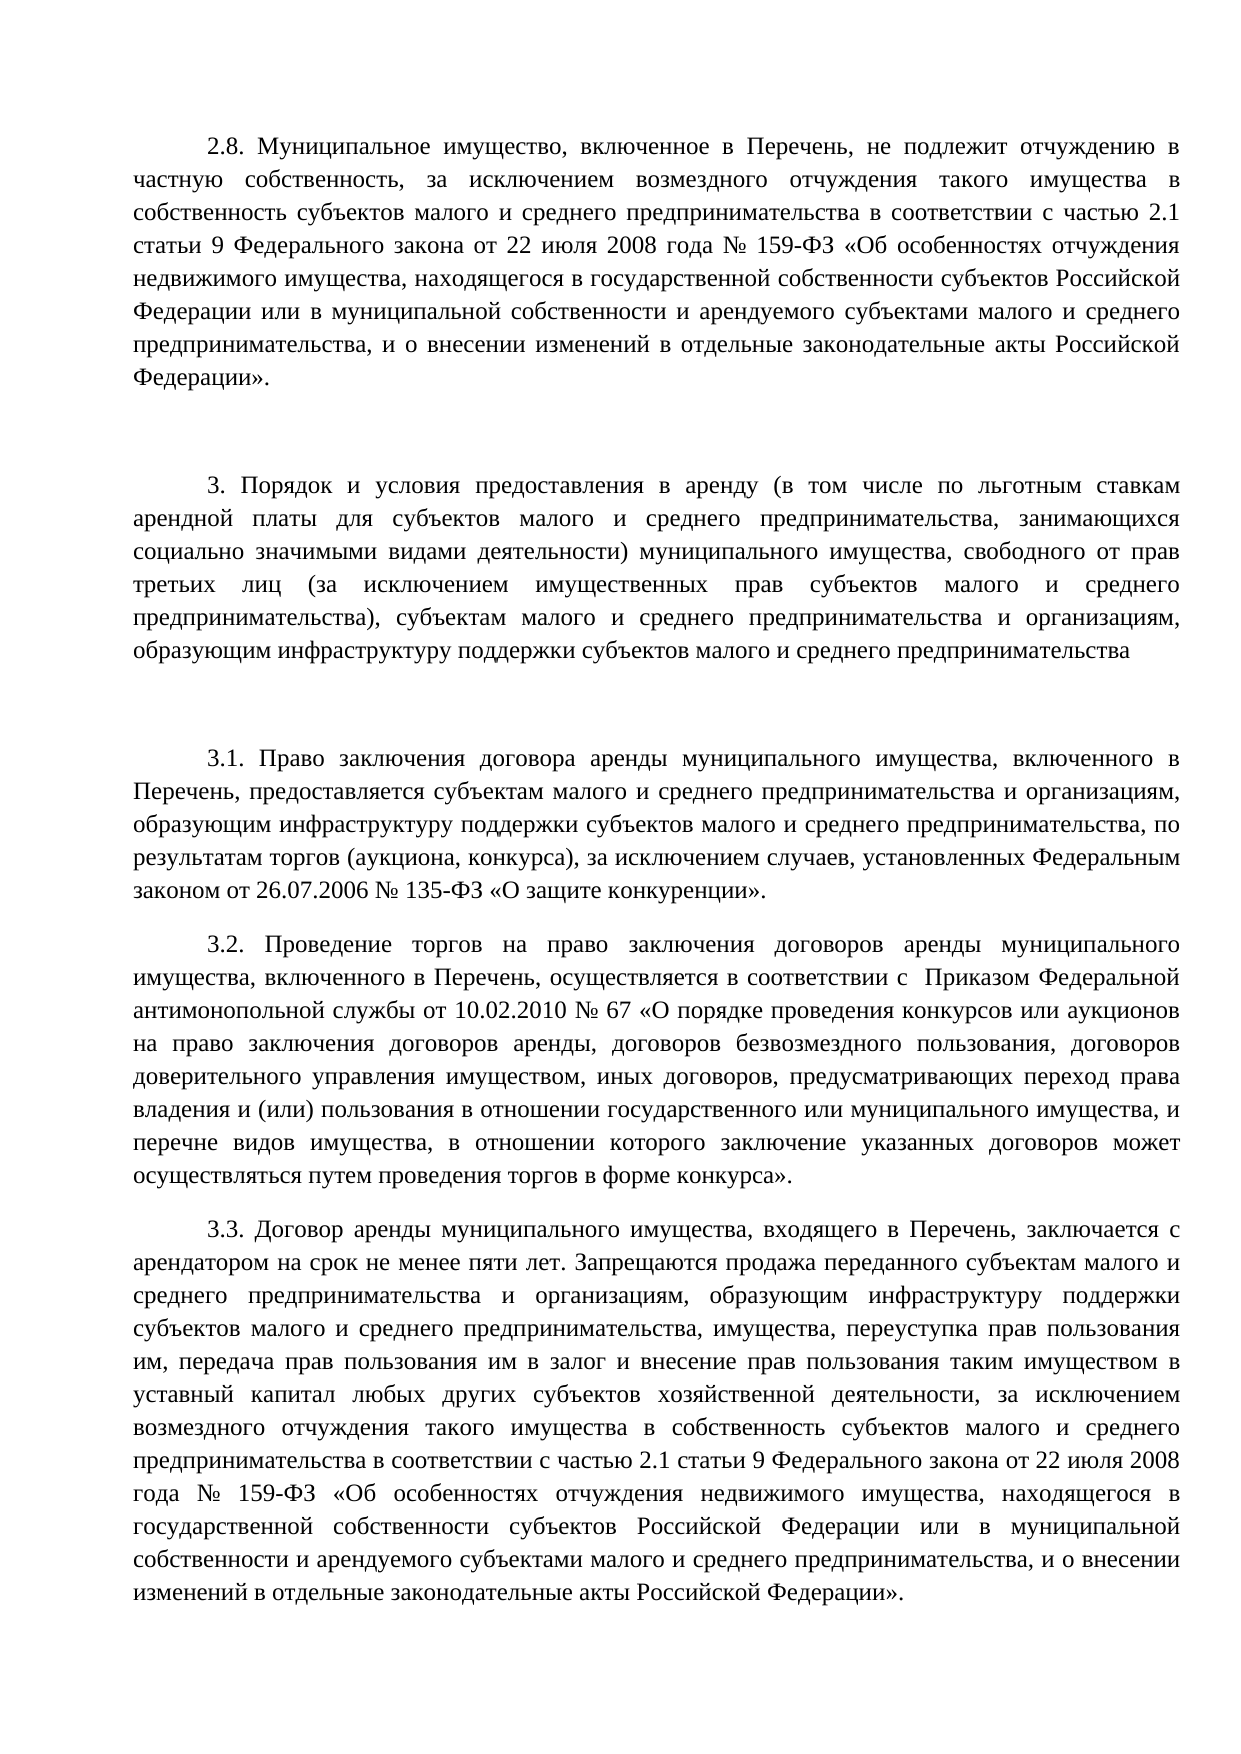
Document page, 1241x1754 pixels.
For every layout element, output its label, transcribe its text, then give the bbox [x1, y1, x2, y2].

text 2.8. Муниципальное имущество, включенное в Перечень, не подлежит отчуждению в частную собственность, за исключением возмездного отчуждения такого имущества в собственность субъектов малого и среднего предпринимательства в соответствии с частью 2.1 статьи 9 Федерального закона от 22 июля 2008 года № 159-ФЗ «Об особенностях отчуждения недвижимого имущества, находящегося в государственной собственности субъектов Российской Федерации или в муниципальной собственности и арендуемого субъектами малого и среднего предпринимательства, и о внесении изменений в отдельные законодательные акты Российской Федерации». [133, 131, 1181, 391]
text 3.2. Проведение торгов на право заключения договоров аренды муниципального имущества, включенного в Перечень, осуществляется в соответствии с Приказом Федеральной антимонопольной службы от 10.02.2010 № 67 «О порядке проведения конкурсов или аукционов на право заключения договоров аренды, договоров безвозмездного пользования, договоров доверительного управления имуществом, иных договоров, предусматривающих переход права владения и (или) пользования в отношении государственного или муниципального имущества, и перечне видов имущества, в отношении которого заключение указанных договоров может осуществляться путем проведения торгов в форме конкурса». [133, 929, 1181, 1188]
text 3. Порядок и условия предоставления в аренду (в том числе по льготным ставкам арендной платы для субъектов малого и среднего предпринимательства, занимающихся социально значимыми видами деятельности) муниципального имущества, свободного от прав третьих лиц (за исключением имущественных прав субъектов малого и среднего предпринимательства), субъектам малого и среднего предпринимательства и организациям, образующим инфраструктуру поддержки субъектов малого и среднего предпринимательства [133, 470, 1181, 664]
text 3.1. Право заключения договора аренды муниципального имущества, включенного в Перечень, предоставляется субъектам малого и среднего предпринимательства и организациям, образующим инфраструктуру поддержки субъектов малого и среднего предпринимательства, по результатам торгов (аукциона, конкурса), за исключением случаев, установленных Федеральным законом от 26.07.2006 № 135-ФЗ «О защите конкуренции». [133, 743, 1181, 903]
text 3.3. Договор аренды муниципального имущества, входящего в Перечень, заключается с арендатором на срок не менее пяти лет. Запрещаются продажа переданного субъектам малого и среднего предпринимательства и организациям, образующим инфраструктуру поддержки субъектов малого и среднего предпринимательства, имущества, переуступка прав пользования им, передача прав пользования им в залог и внесение прав пользования таким имуществом в уставный капитал любых других субъектов хозяйственной деятельности, за исключением возмездного отчуждения такого имущества в собственность субъектов малого и среднего предпринимательства в соответствии с частью 2.1 статьи 9 Федерального закона от 22 июля 2008 года № 159-ФЗ «Об особенностях отчуждения недвижимого имущества, находящегося в государственной собственности субъектов Российской Федерации или в муниципальной собственности и арендуемого субъектами малого и среднего предпринимательства, и о внесении изменений в отдельные законодательные акты Российской Федерации». [133, 1214, 1181, 1606]
